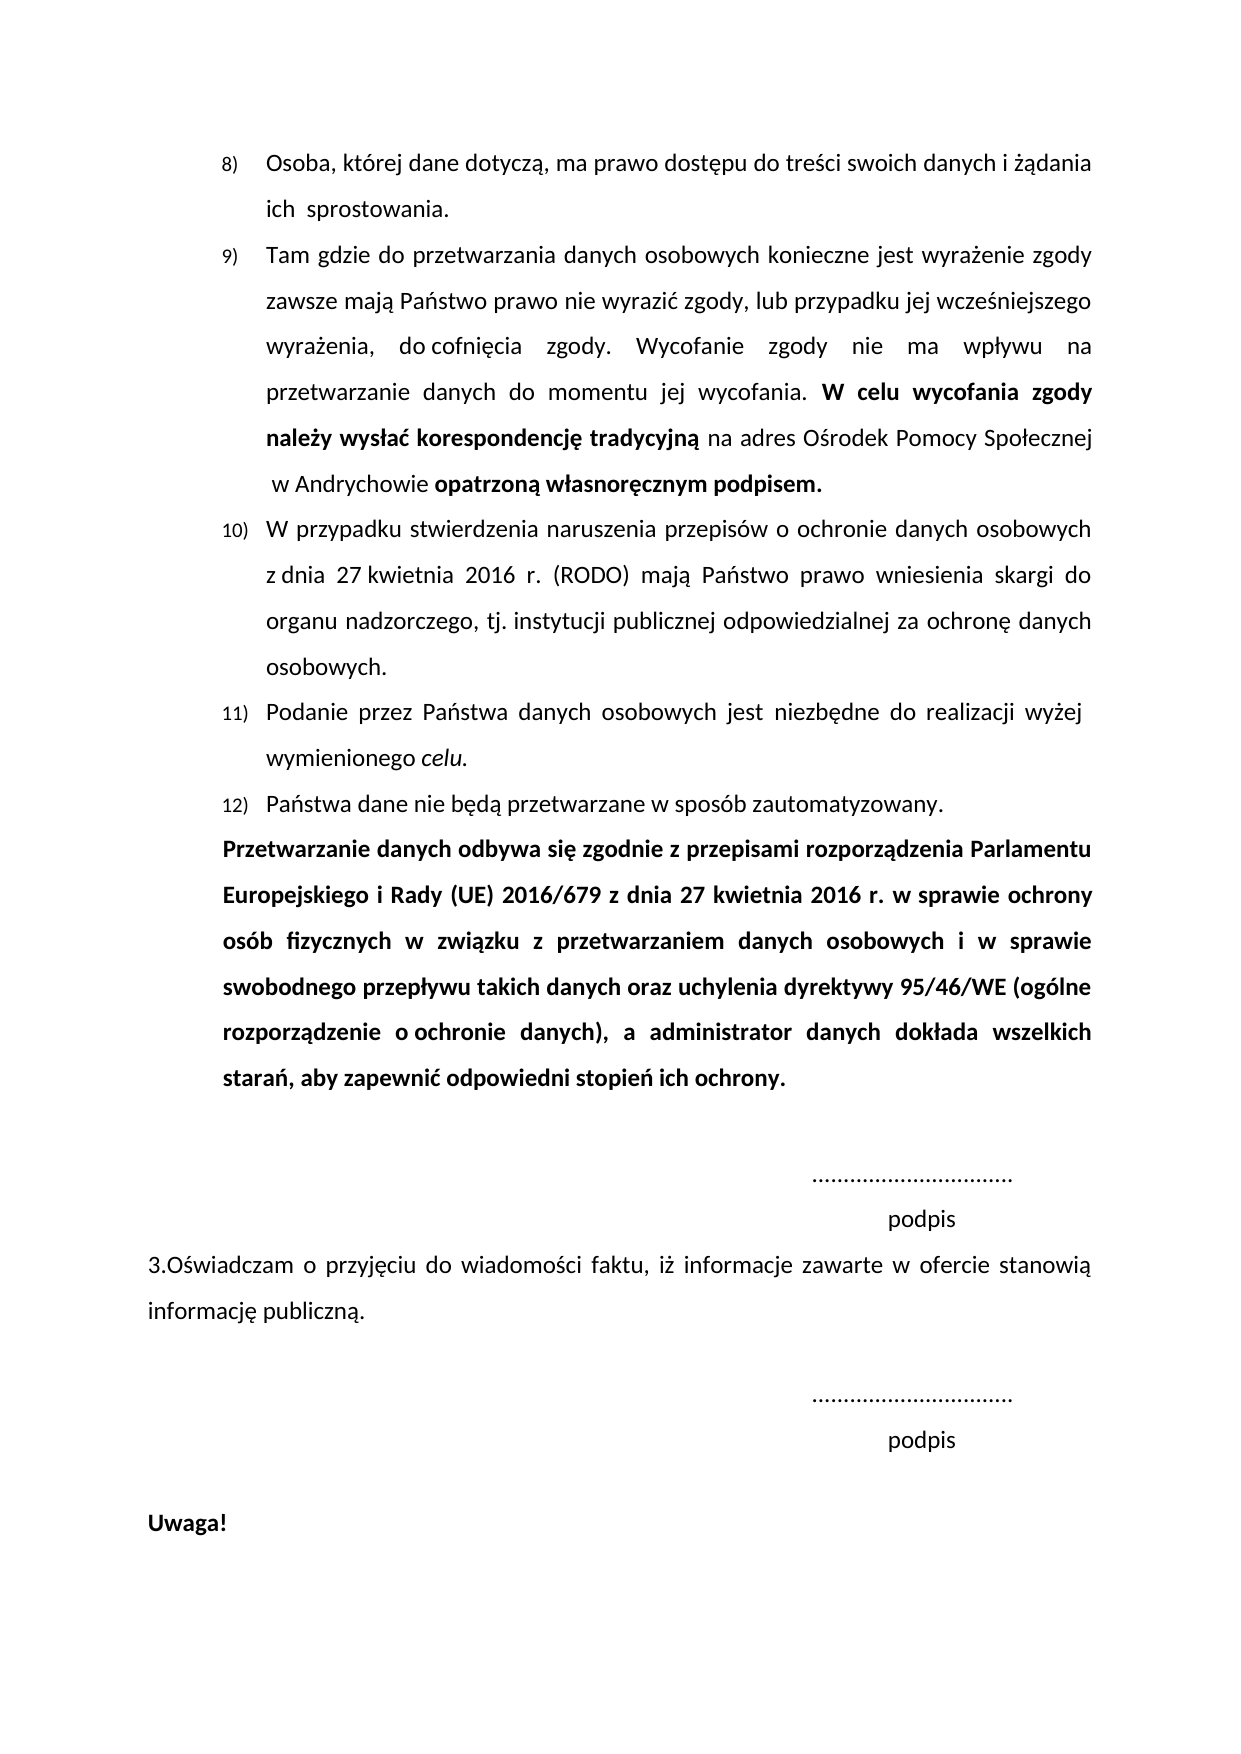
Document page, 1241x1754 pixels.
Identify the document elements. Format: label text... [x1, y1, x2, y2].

text podpis [298, 1204, 1093, 1234]
list Osoba, której dane dotyczą, ma prawo dostępu do treści swoich danych i żądania ich sprostowania. [221, 148, 1093, 224]
text 3.Oświadczam o przyjęciu do wiadomości faktu, iż informacje zawarte w ofercie stanowią informację publiczną. [148, 1249, 1093, 1326]
text podpis [298, 1424, 1093, 1454]
text ................................ [740, 1158, 1093, 1188]
text ................................ [740, 1378, 1093, 1409]
list Państwa dane nie będą przetwarzane w sposób zautomatyzowany. [221, 788, 1093, 818]
list Podanie przez Państwa danych osobowych jest niezbędne do realizacji wyżej wymienionego celu. [221, 696, 1093, 773]
list Tam gdzie do przetwarzania danych osobowych konieczne jest wyrażenie zgody zawsze mają Państwo prawo nie wyrazić zgody, lub przypadku jej wcześniejszego wyrażenia, do cofnięcia zgody. Wycofanie zgody nie ma wpływu na przetwarzanie danych do momentu jej wycofania. W celu wycofania zgody należy wysłać korespondencję tradycyjną na adres Ośrodek Pomocy Społecznej w Andrychowie opatrzoną własnoręcznym podpisem. [221, 239, 1093, 498]
text Przetwarzanie danych odbywa się zgodnie z przepisami rozporządzenia Parlamentu Europejskiego i Rady (UE) 2016/679 z dnia 27 kwietnia 2016 r. w sprawie ochrony osób fizycznych w związku z przetwarzaniem danych osobowych i w sprawie swobodnego przepływu takich danych oraz uchylenia dyrektywy 95/46/WE (ogólne rozporządzenie o ochronie danych), a administrator danych dokłada wszelkich starań, aby zapewnić odpowiedni stopień ich ochrony. [223, 833, 1093, 1093]
text Uwaga! [148, 1507, 1093, 1538]
list W przypadku stwierdzenia naruszenia przepisów o ochronie danych osobowych z dnia 27 kwietnia 2016 r. (RODO) mają Państwo prawo wniesienia skargi do organu nadzorczego, tj. instytucji publicznej odpowiedzialnej za ochronę danych osobowych. [221, 513, 1093, 681]
